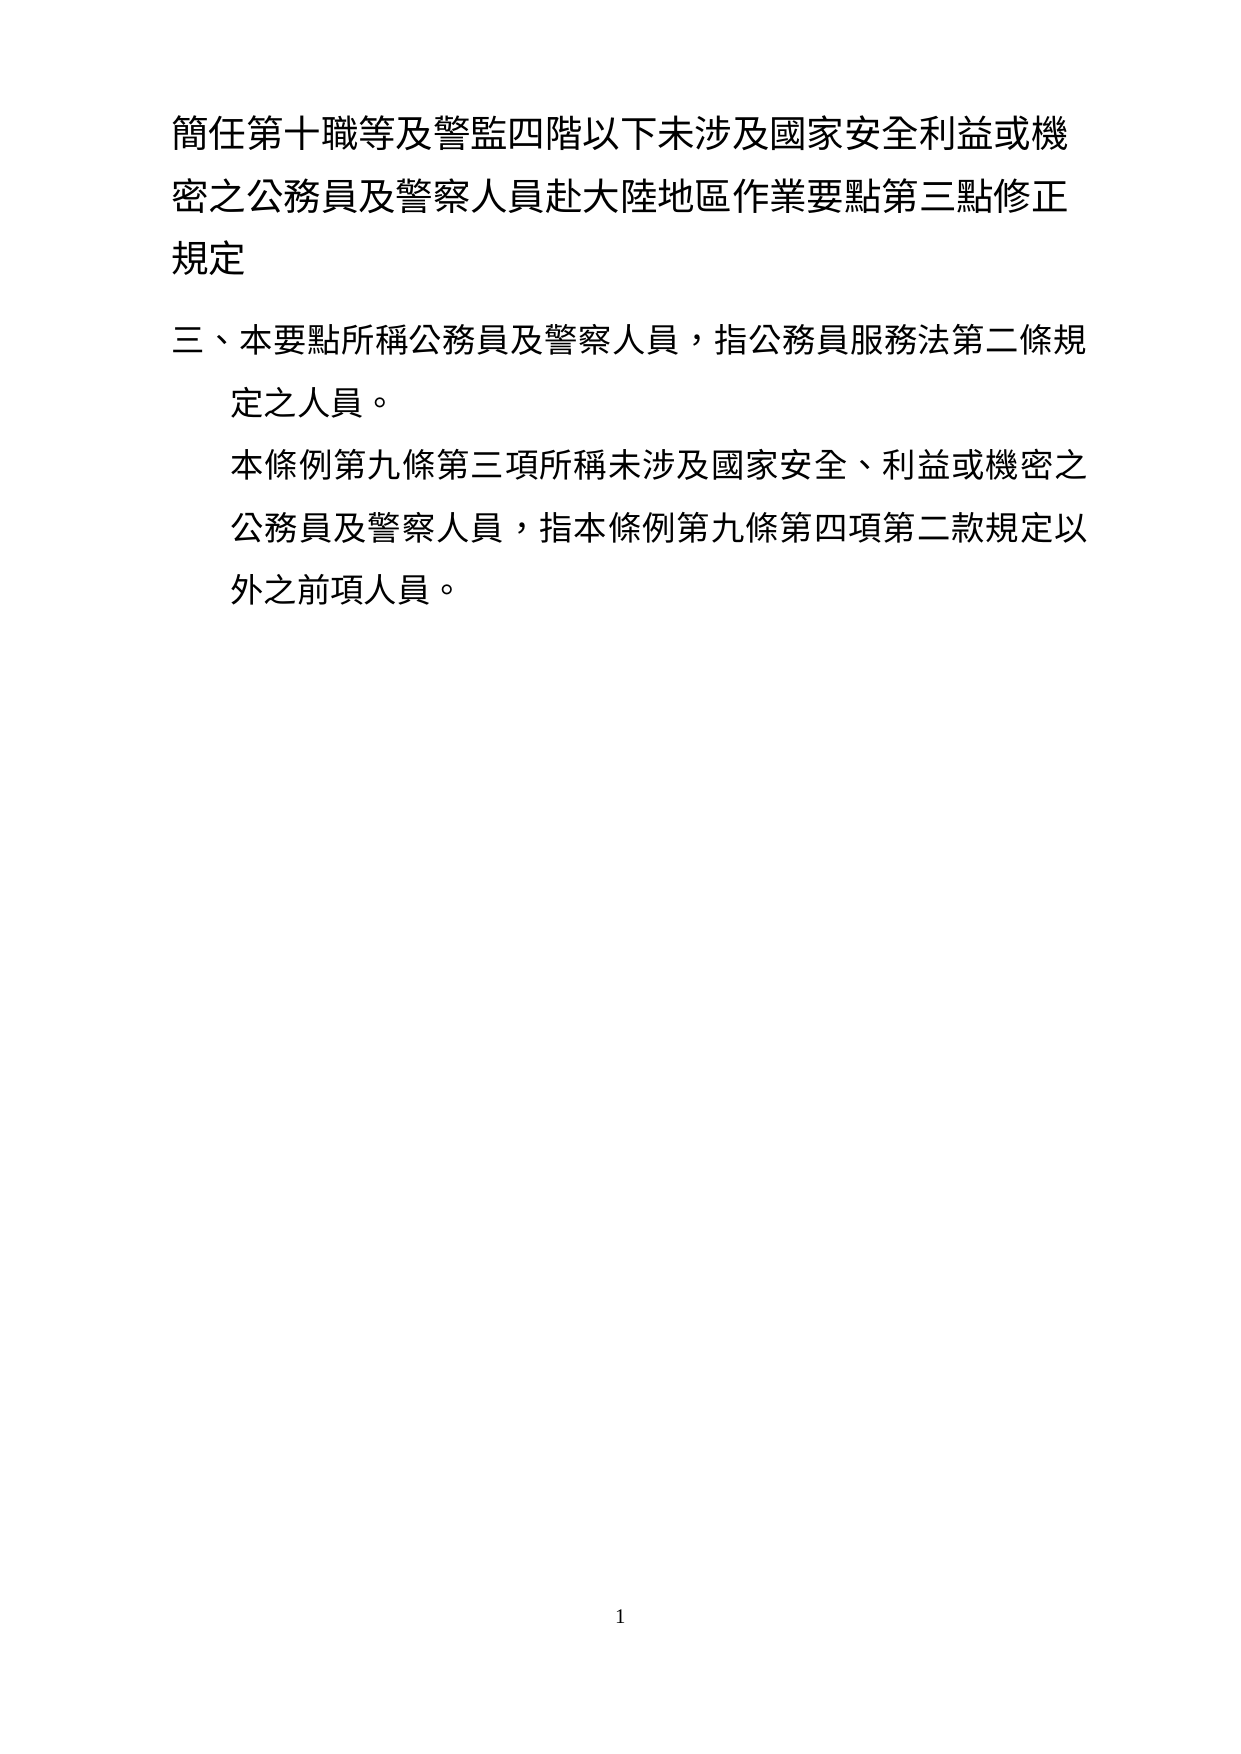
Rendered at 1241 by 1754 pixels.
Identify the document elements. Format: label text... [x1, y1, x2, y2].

text 三、本要點所稱公務員及警察人員，指公務員服務法第二條規定之人員。 [171, 297, 1089, 422]
text 簡任第十職等及警監四階以下未涉及國家安全利益或機密之公務員及警察人員赴大陸地區作業要點第三點修正規定 [171, 89, 1069, 277]
text 本條例第九條第三項所稱未涉及國家安全、利益或機密之公務員及警察人員，指本條例第九條第四項第二款規定以外之前項人員。 [230, 422, 1089, 609]
